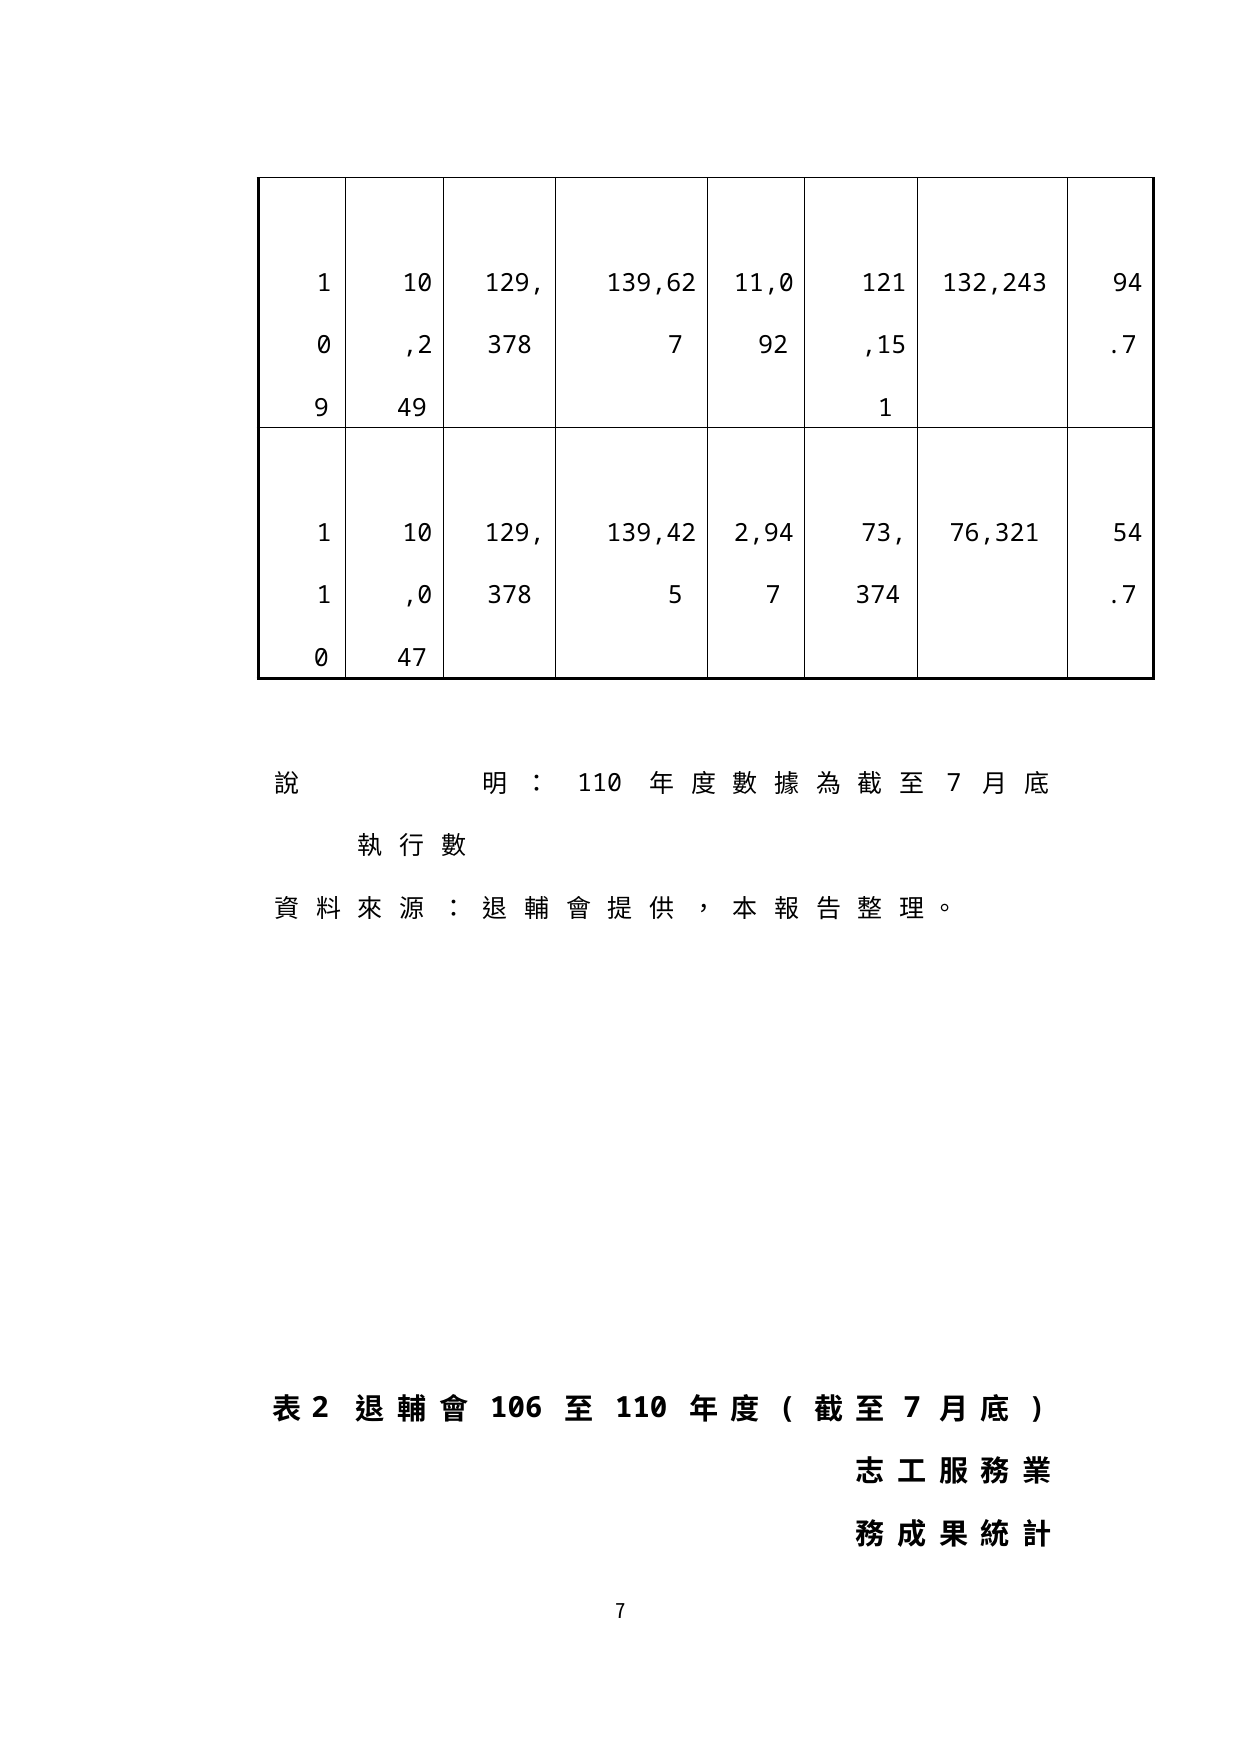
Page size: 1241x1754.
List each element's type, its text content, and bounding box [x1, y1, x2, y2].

table_cell 10,047 [346, 428, 443, 677]
table_cell 76,321 [918, 428, 1067, 677]
table_cell 110 [260, 428, 345, 677]
table_cell 129,378 [444, 178, 555, 427]
table_cell 73,374 [805, 428, 917, 677]
table_cell 132,243 [918, 178, 1067, 427]
text 表2 退輔會106至110年度(截至7月底)志工服務業務成果統計 [238, 1365, 1087, 1552]
table_cell 129,378 [444, 428, 555, 677]
table_cell 139,627 [556, 178, 707, 427]
text 資料來源：退輔會提供，本報告整理。 [242, 865, 1058, 927]
table_cell 2,947 [708, 428, 804, 677]
table_cell 10,249 [346, 178, 443, 427]
text 說 明：110年度數據為截至7月底執行數 [242, 740, 1058, 865]
table_cell 109 [260, 178, 345, 427]
table_cell 11,092 [708, 178, 804, 427]
table_cell 54.7 [1068, 428, 1152, 677]
table_cell 139,425 [556, 428, 707, 677]
table_cell 121,151 [805, 178, 917, 427]
table_cell 94.7 [1068, 178, 1152, 427]
